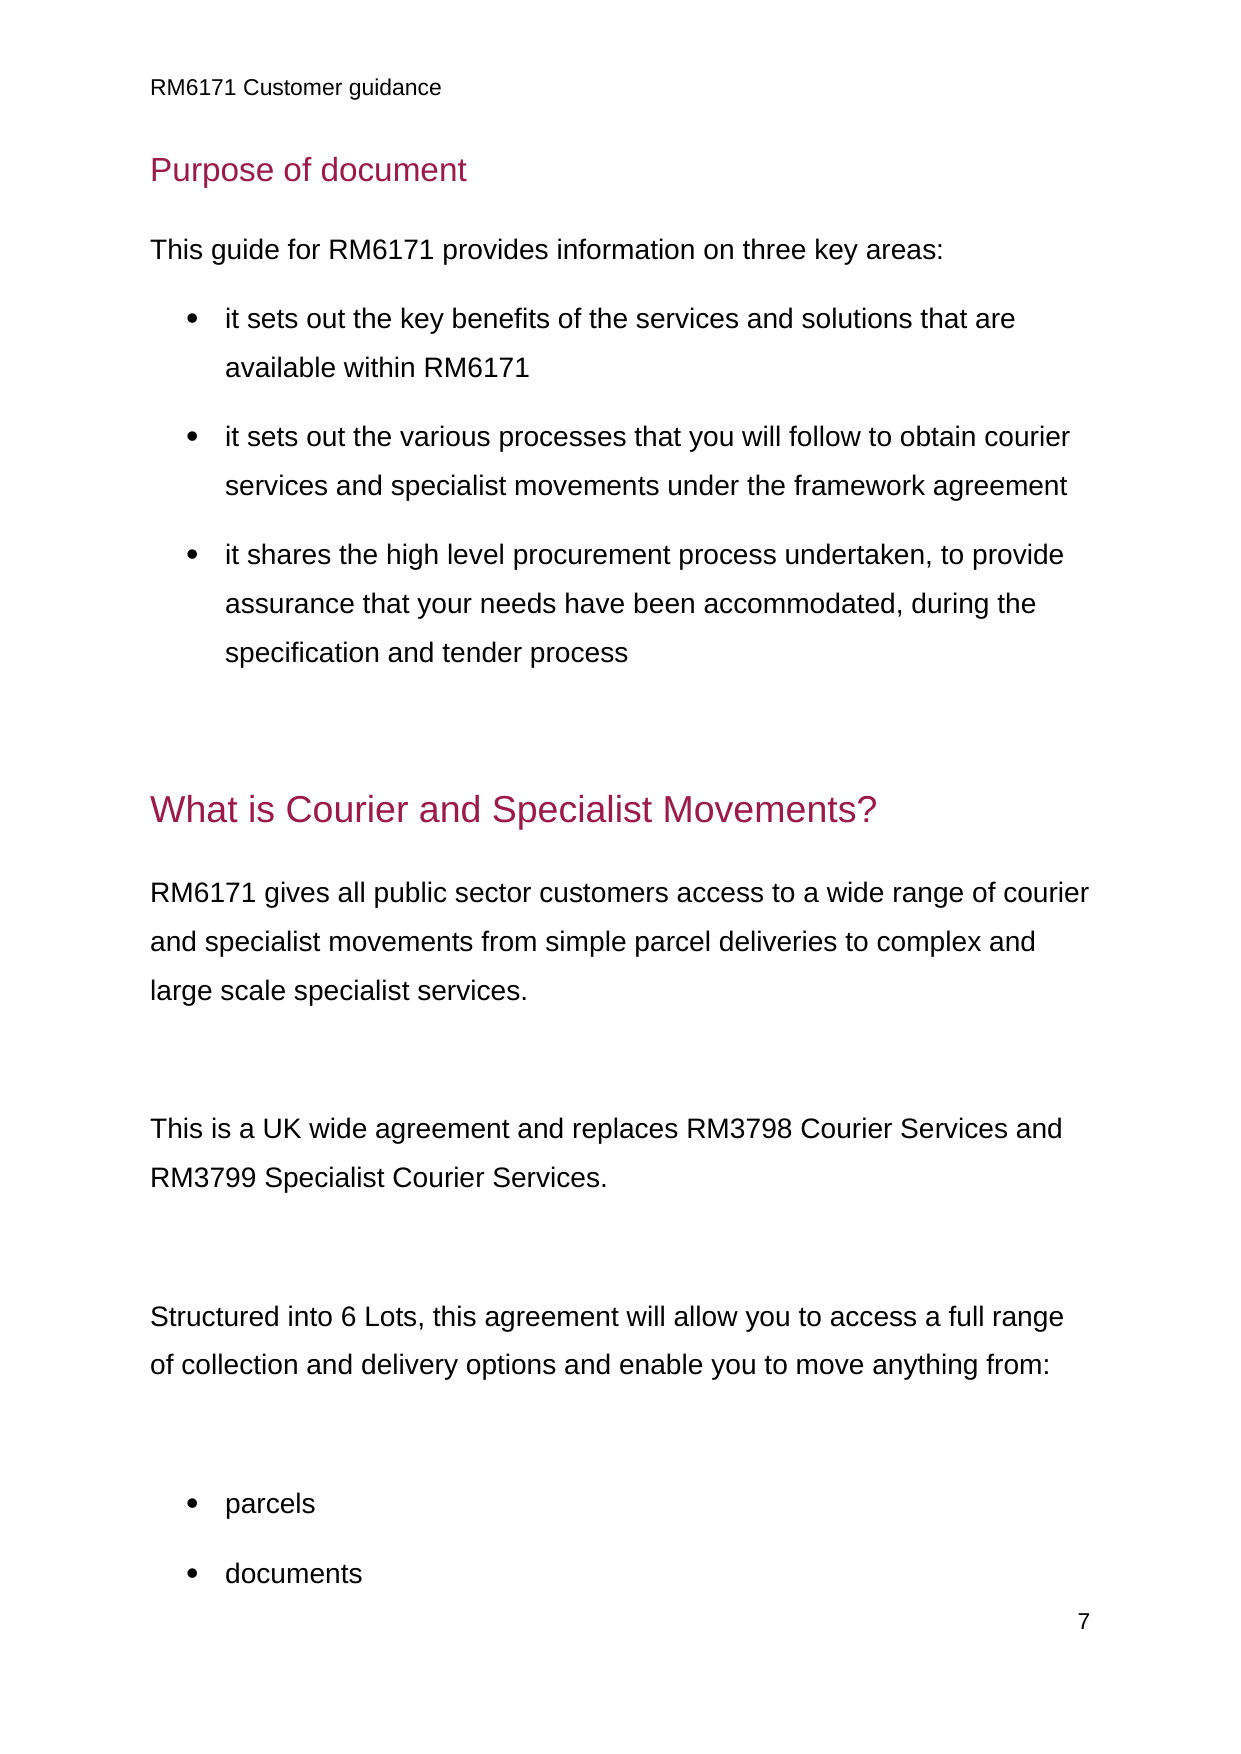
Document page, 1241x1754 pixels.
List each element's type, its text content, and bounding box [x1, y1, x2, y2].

list it sets out the various processes that you will follow to obtain courier services and specialist movements under the framework agreement [187, 420, 1090, 501]
list parcels [187, 1487, 1090, 1519]
text This guide for RM6171 provides information on three key areas: [150, 233, 1090, 265]
list it shares the high level procurement process undertaken, to provide assurance that your needs have been accommodated, during the specification and tender process [187, 538, 1090, 668]
text This is a UK wide agreement and replaces RM3798 Courier Services and RM3799 Specialist Courier Services. [150, 1112, 1090, 1193]
text Structured into 6 Lots, this agreement will allow you to access a full range of collection and delivery options and enable you to move anything from: [150, 1299, 1090, 1381]
text RM6171 gives all public sector customers access to a wide range of courier and specialist movements from simple parcel deliveries to complex and large scale specialist services. [150, 876, 1090, 1006]
subtitle Purpose of document [150, 150, 1090, 188]
subtitle What is Courier and Specialist Movements? [150, 787, 1090, 830]
list it sets out the key benefits of the services and solutions that are available within RM6171 [187, 302, 1090, 383]
list documents [187, 1557, 1090, 1589]
